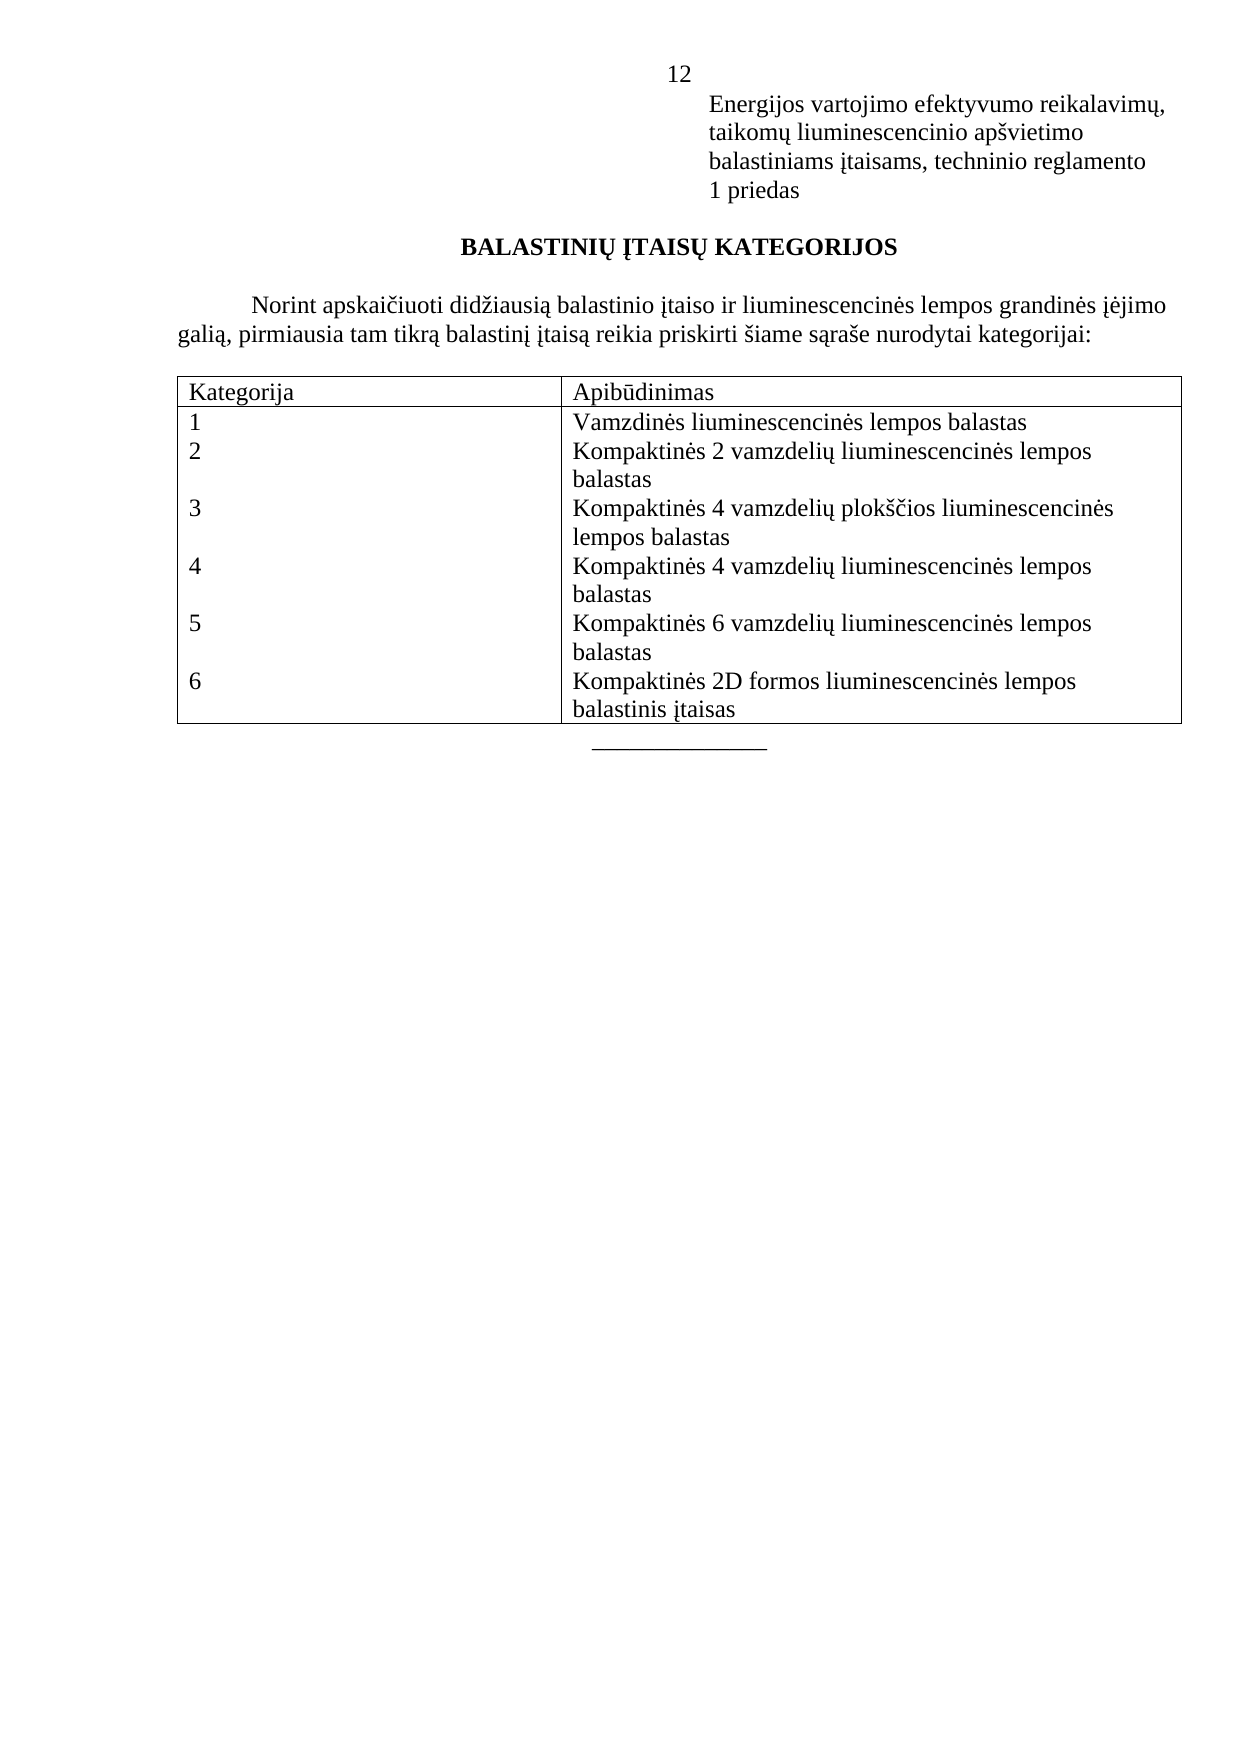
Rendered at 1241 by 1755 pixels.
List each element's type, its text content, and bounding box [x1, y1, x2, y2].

table_cell 1 [178, 407, 561, 436]
text 1 priedas [177, 175, 1181, 204]
table_cell 3 [178, 493, 561, 551]
text taikomų liuminescencinio apšvietimo [177, 117, 1181, 146]
text BALASTINIŲ ĮTAISŲ KATEGORIJOS [177, 232, 1181, 261]
text balastiniams įtaisams, techninio reglamento [177, 146, 1181, 175]
table_cell Kompaktinės 2D formos liuminescencinės lempos balastinis įtaisas [562, 666, 1181, 723]
table_cell Kompaktinės 4 vamzdelių liuminescencinės lempos balastas [562, 551, 1181, 608]
table_cell Kompaktinės 4 vamzdelių plokščios liuminescencinės lempos balastas [562, 493, 1181, 551]
table_cell Vamzdinės liuminescencinės lempos balastas [562, 407, 1181, 436]
text ______________ [177, 724, 1181, 753]
table_cell 6 [178, 666, 561, 723]
table_cell 4 [178, 551, 561, 608]
table_cell 2 [178, 436, 561, 493]
text Energijos vartojimo efektyvumo reikalavimų, [709, 89, 1181, 117]
table_cell Kompaktinės 2 vamzdelių liuminescencinės lempos balastas [562, 436, 1181, 493]
text Norint apskaičiuoti didžiausią balastinio įtaiso ir liuminescencinės lempos grandinės įėjimo galią, pirmiausia tam tikrą balastinį įtaisą reikia priskirti šiame sąraše nurodytai kategorijai: [177, 290, 1181, 347]
table_header Apibūdinimas [562, 377, 1181, 406]
table_header Kategorija [178, 377, 561, 406]
table_cell Kompaktinės 6 vamzdelių liuminescencinės lempos balastas [562, 608, 1181, 666]
table_cell 5 [178, 608, 561, 666]
